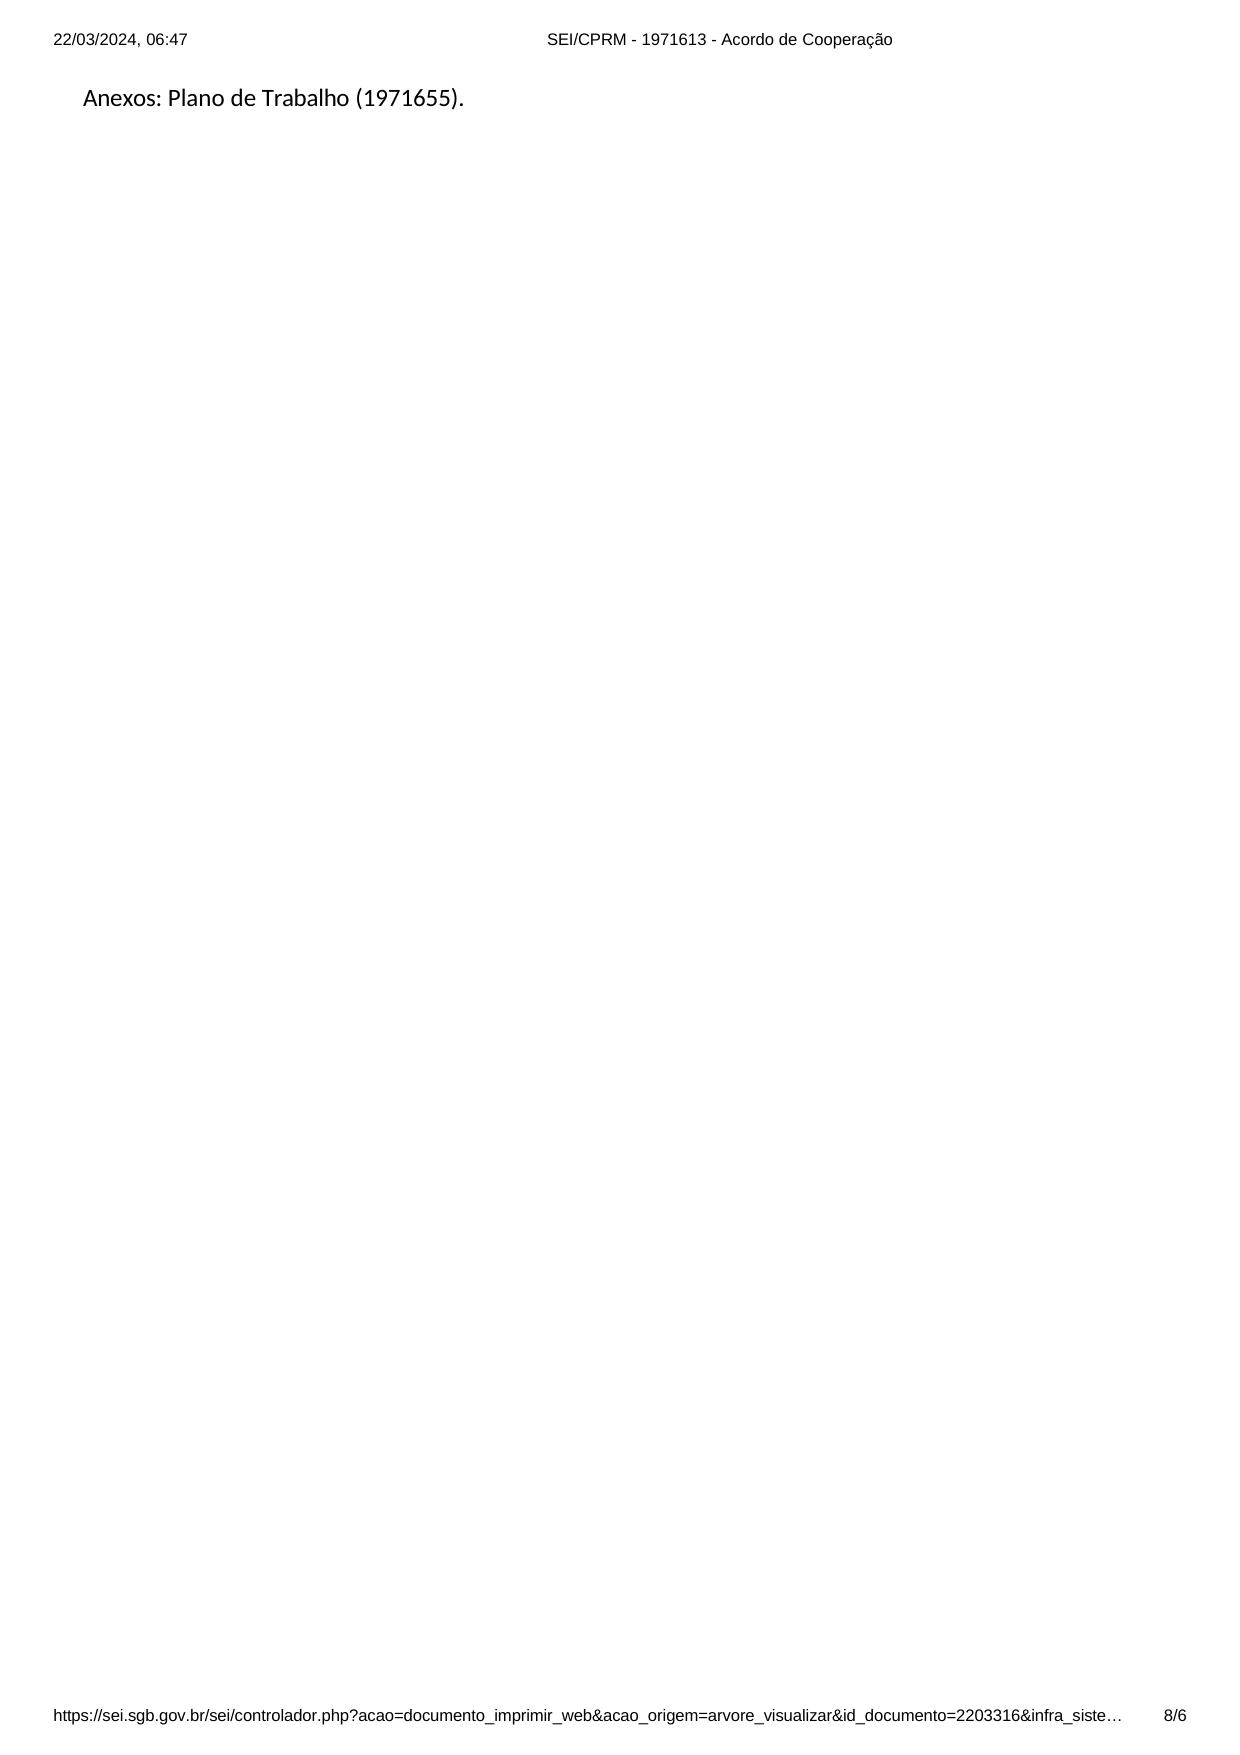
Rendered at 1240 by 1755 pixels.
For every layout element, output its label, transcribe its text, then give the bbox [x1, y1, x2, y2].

text Anexos: Plano de Trabalho (1971655). [83, 82, 1198, 112]
